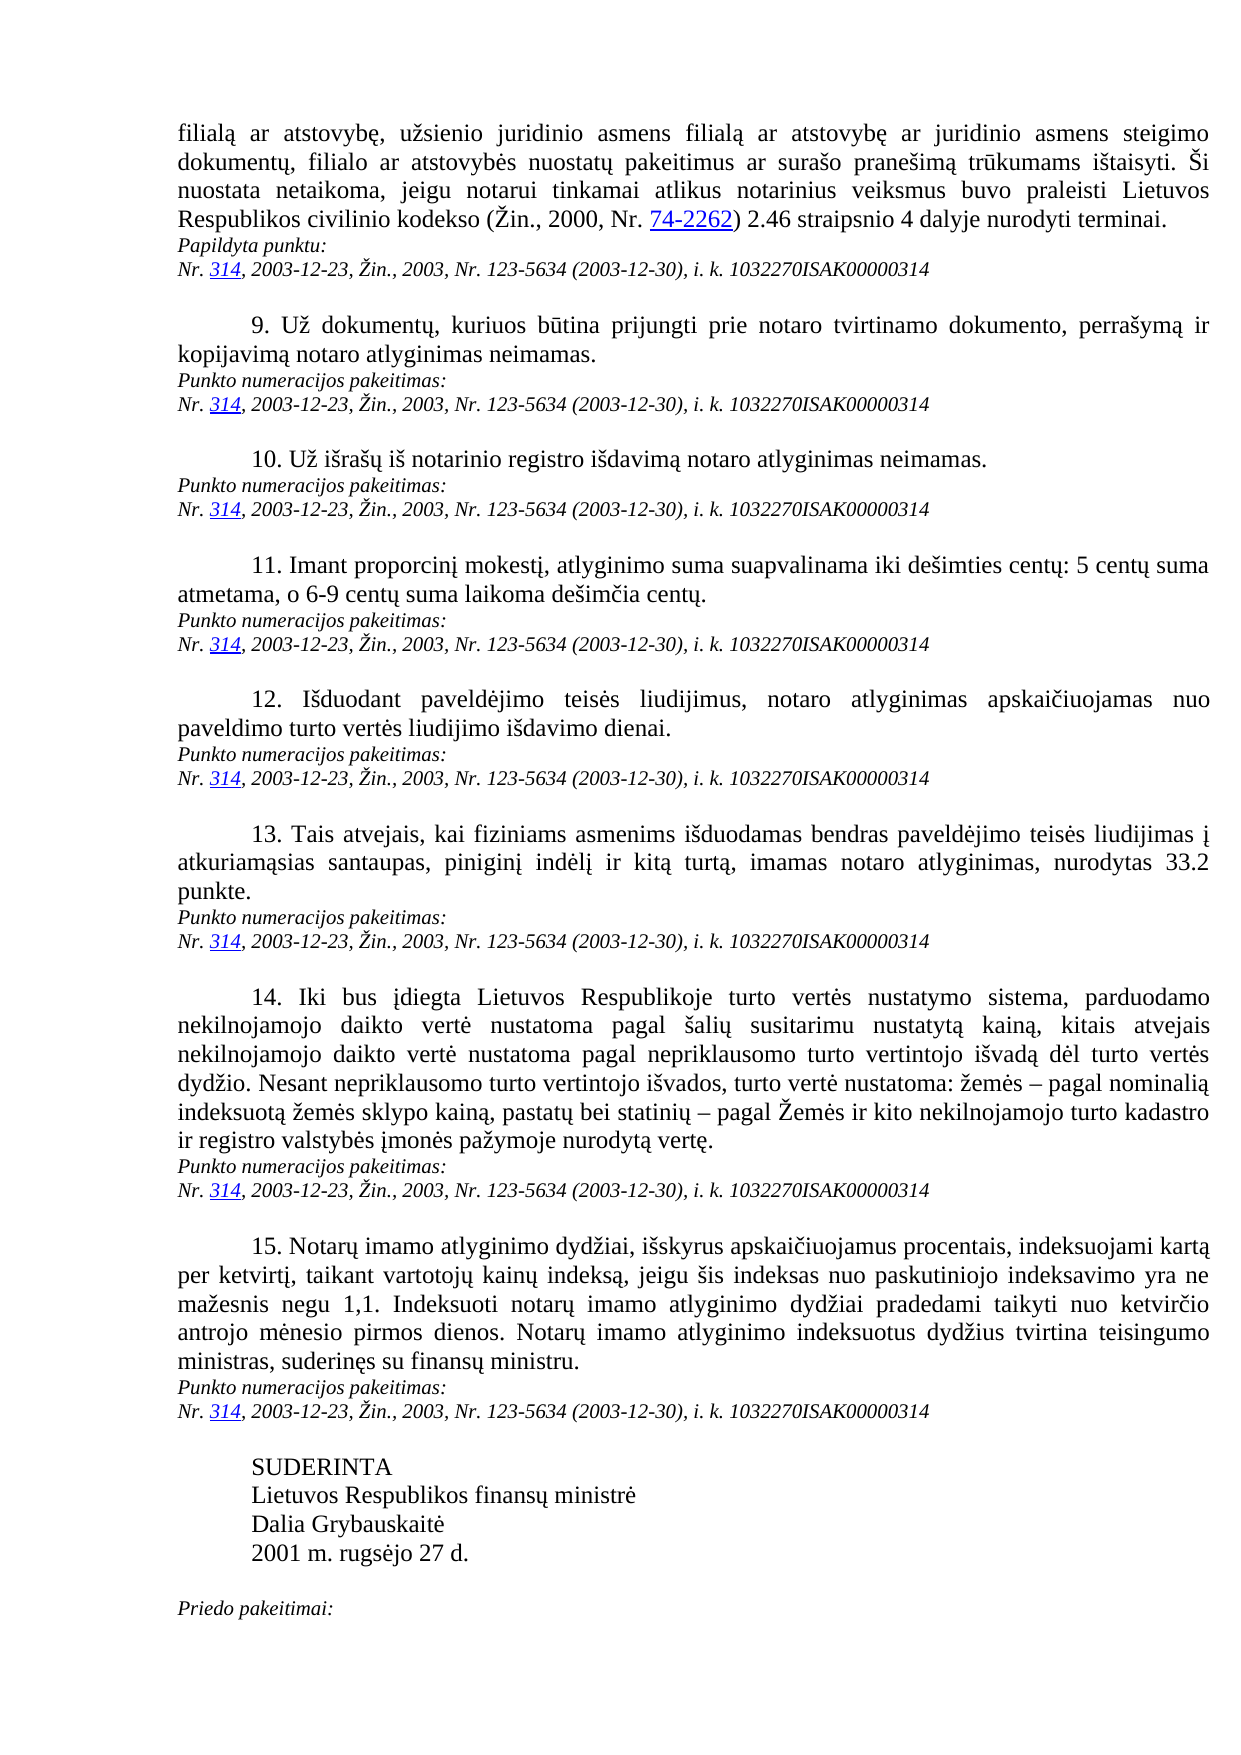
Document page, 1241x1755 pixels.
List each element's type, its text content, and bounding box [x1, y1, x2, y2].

text Nr. 314, 2003-12-23, Žin., 2003, Nr. 123-5634 (2003-12-30), i. k. 1032270ISAK00000314 [177, 1399, 1211, 1423]
text 12. Išduodant paveldėjimo teisės liudijimus, notaro atlyginimas apskaičiuojamas nuo paveldimo turto vertės liudijimo išdavimo dienai. [177, 684, 1211, 742]
text Nr. 314, 2003-12-23, Žin., 2003, Nr. 123-5634 (2003-12-30), i. k. 1032270ISAK00000314 [177, 392, 1211, 416]
text Punkto numeracijos pakeitimas: [177, 607, 1211, 632]
text Papildyta punktu: [177, 233, 1211, 257]
text 11. Imant proporcinį mokestį, atlyginimo suma suapvalinama iki dešimties centų: 5 centų suma atmetama, o 6-9 centų suma laikoma dešimčia centų. [177, 550, 1211, 607]
text 15. Notarų imamo atlyginimo dydžiai, išskyrus apskaičiuojamus procentais, indeksuojami kartą per ketvirtį, taikant vartotojų kainų indeksą, jeigu šis indeksas nuo paskutiniojo indeksavimo yra ne mažesnis negu 1,1. Indeksuoti notarų imamo atlyginimo dydžiai pradedami taikyti nuo ketvirčio antrojo mėnesio pirmos dienos. Notarų imamo atlyginimo indeksuotus dydžius tvirtina teisingumo ministras, suderinęs su finansų ministru. [177, 1231, 1211, 1375]
text Nr. 314, 2003-12-23, Žin., 2003, Nr. 123-5634 (2003-12-30), i. k. 1032270ISAK00000314 [177, 1178, 1211, 1202]
text Punkto numeracijos pakeitimas: [177, 905, 1211, 929]
text Punkto numeracijos pakeitimas: [177, 1154, 1211, 1178]
text Lietuvos Respublikos finansų ministrė [177, 1481, 1211, 1509]
text Priedo pakeitimai: [177, 1596, 1211, 1620]
text Punkto numeracijos pakeitimas: [177, 742, 1211, 766]
text Nr. 314, 2003-12-23, Žin., 2003, Nr. 123-5634 (2003-12-30), i. k. 1032270ISAK00000314 [177, 497, 1211, 521]
text SUDERINTA [177, 1452, 1211, 1481]
text Punkto numeracijos pakeitimas: [177, 367, 1211, 392]
text 10. Už išrašų iš notarinio registro išdavimą notaro atlyginimas neimamas. [177, 444, 1211, 473]
text 13. Tais atvejais, kai fiziniams asmenims išduodamas bendras paveldėjimo teisės liudijimas į atkuriamąsias santaupas, piniginį indėlį ir kitą turtą, imamas notaro atlyginimas, nurodytas 33.2 punkte. [177, 819, 1211, 905]
text 2001 m. rugsėjo 27 d. [177, 1538, 1211, 1567]
text Nr. 314, 2003-12-23, Žin., 2003, Nr. 123-5634 (2003-12-30), i. k. 1032270ISAK00000314 [177, 929, 1211, 953]
text Dalia Grybauskaitė [177, 1509, 1211, 1538]
text Punkto numeracijos pakeitimas: [177, 1375, 1211, 1399]
text 9. Už dokumentų, kuriuos būtina prijungti prie notaro tvirtinamo dokumento, perrašymą ir kopijavimą notaro atlyginimas neimamas. [177, 310, 1211, 367]
text Nr. 314, 2003-12-23, Žin., 2003, Nr. 123-5634 (2003-12-30), i. k. 1032270ISAK00000314 [177, 257, 1211, 281]
text Nr. 314, 2003-12-23, Žin., 2003, Nr. 123-5634 (2003-12-30), i. k. 1032270ISAK00000314 [177, 766, 1211, 790]
text 14. Iki bus įdiegta Lietuvos Respublikoje turto vertės nustatymo sistema, parduodamo nekilnojamojo daikto vertė nustatoma pagal šalių susitarimu nustatytą kainą, kitais atvejais nekilnojamojo daikto vertė nustatoma pagal nepriklausomo turto vertintojo išvadą dėl turto vertės dydžio. Nesant nepriklausomo turto vertintojo išvados, turto vertė nustatoma: žemės – pagal nominalią indeksuotą žemės sklypo kainą, pastatų bei statinių – pagal Žemės ir kito nekilnojamojo turto kadastro ir registro valstybės įmonės pažymoje nurodytą vertę. [177, 982, 1211, 1154]
text filialą ar atstovybę, užsienio juridinio asmens filialą ar atstovybę ar juridinio asmens steigimo dokumentų, filialo ar atstovybės nuostatų pakeitimus ar surašo pranešimą trūkumams ištaisyti. Ši nuostata netaikoma, jeigu notarui tinkamai atlikus notarinius veiksmus buvo praleisti Lietuvos Respublikos civilinio kodekso (Žin., 2000, Nr. 74-2262) 2.46 straipsnio 4 dalyje nurodyti terminai. [177, 118, 1211, 233]
text Punkto numeracijos pakeitimas: [177, 473, 1211, 497]
text Nr. 314, 2003-12-23, Žin., 2003, Nr. 123-5634 (2003-12-30), i. k. 1032270ISAK00000314 [177, 632, 1211, 656]
